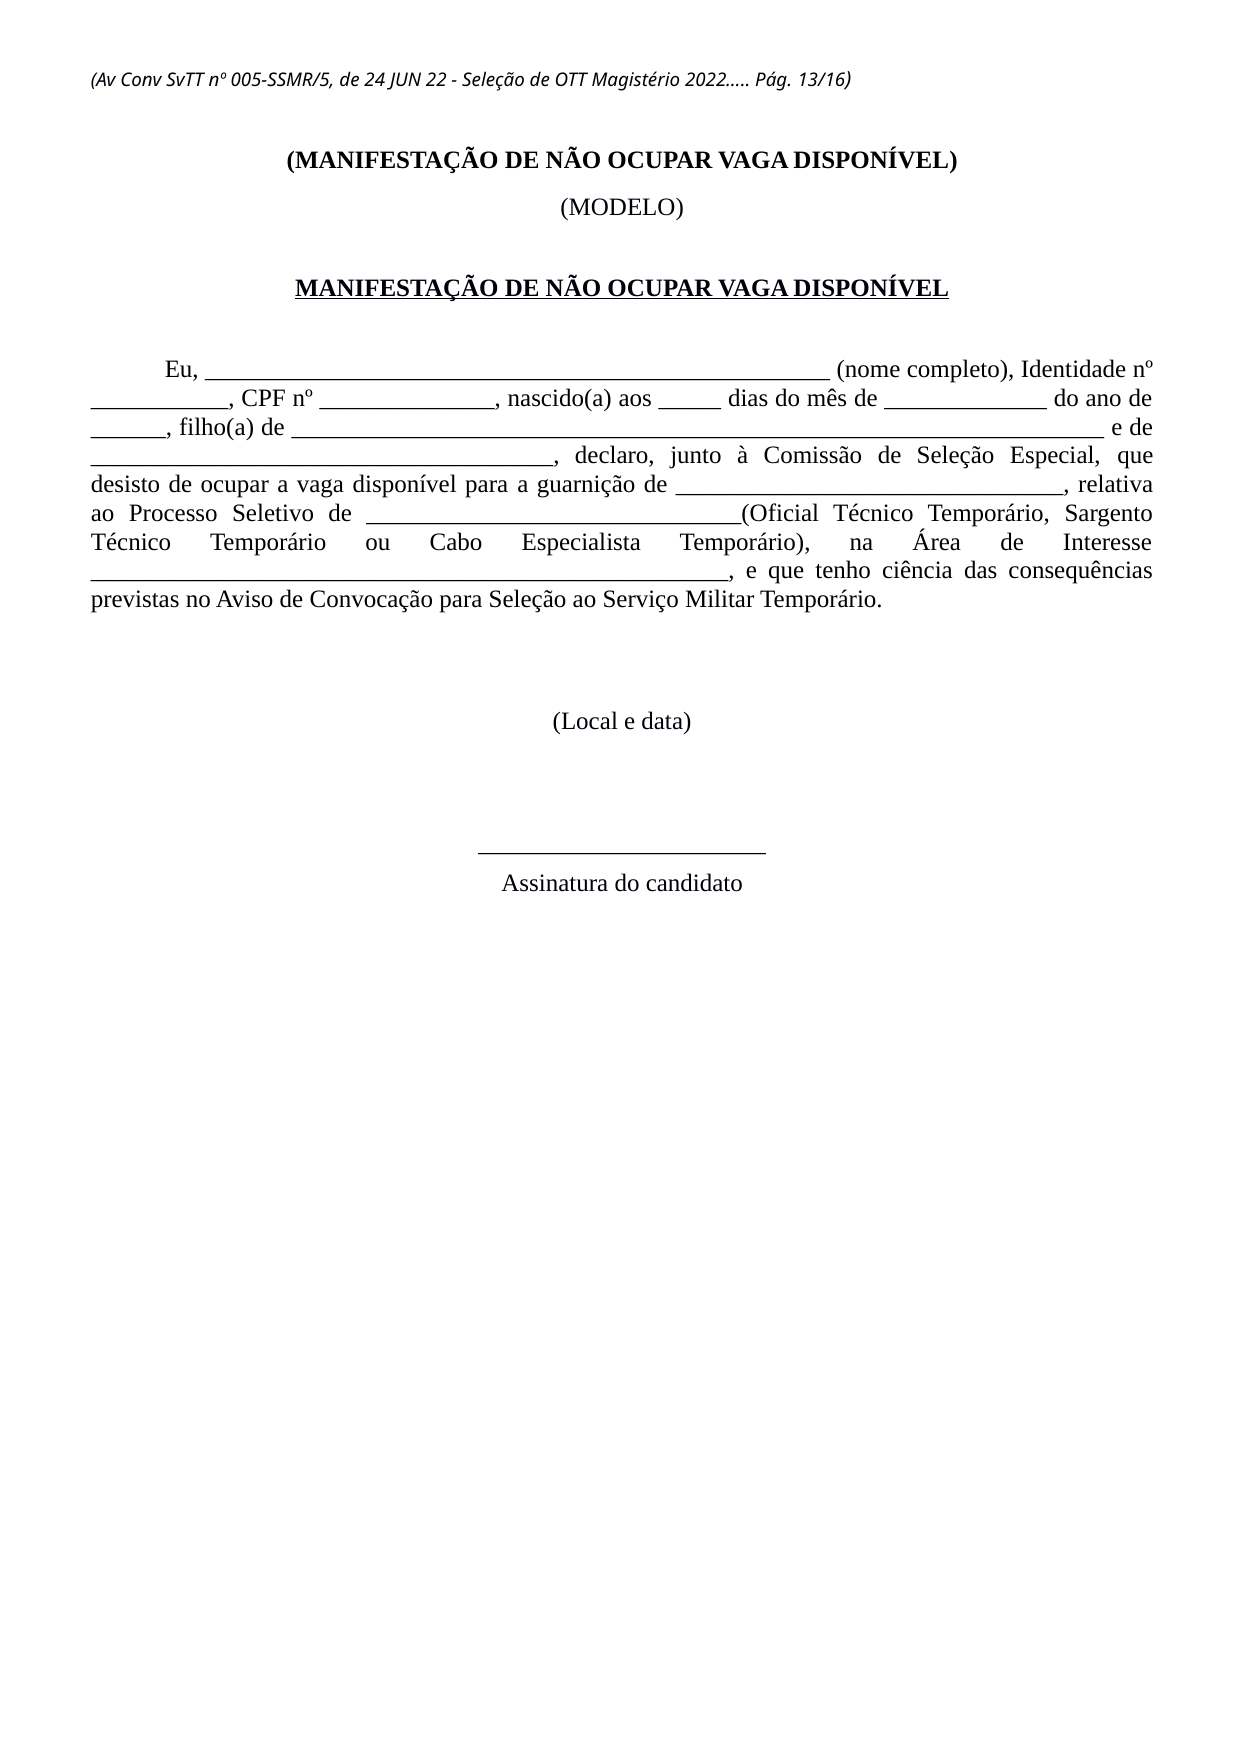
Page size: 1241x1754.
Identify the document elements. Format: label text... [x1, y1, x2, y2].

text _______________________ [91, 828, 1153, 857]
text (MODELO) [91, 192, 1153, 220]
text MANIFESTAÇÃO DE NÃO OCUPAR VAGA DISPONÍVEL [91, 273, 1153, 302]
text Eu, __________________________________________________ (nome completo), Identidade nº ___________, CPF nº ______________, nascido(a) aos _____ dias do mês de _____________ do ano de ______, filho(a) de _________________________________________________________________ e de _____________________________________, declaro, junto à Comissão de Seleção Especial, que desisto de ocupar a vaga disponível para a guarnição de _______________________________, relativa ao Processo Seletivo de ______________________________(Oficial Técnico Temporário, Sargento Técnico Temporário ou Cabo Especialista Temporário), na Área de Interesse ___________________________________________________, e que tenho ciência das consequências previstas no Aviso de Convocação para Seleção ao Serviço Militar Temporário. [91, 354, 1153, 613]
text Assinatura do candidato [91, 868, 1153, 897]
text (Local e data) [91, 706, 1153, 735]
text (MANIFESTAÇÃO DE NÃO OCUPAR VAGA DISPONÍVEL) [91, 145, 1153, 174]
